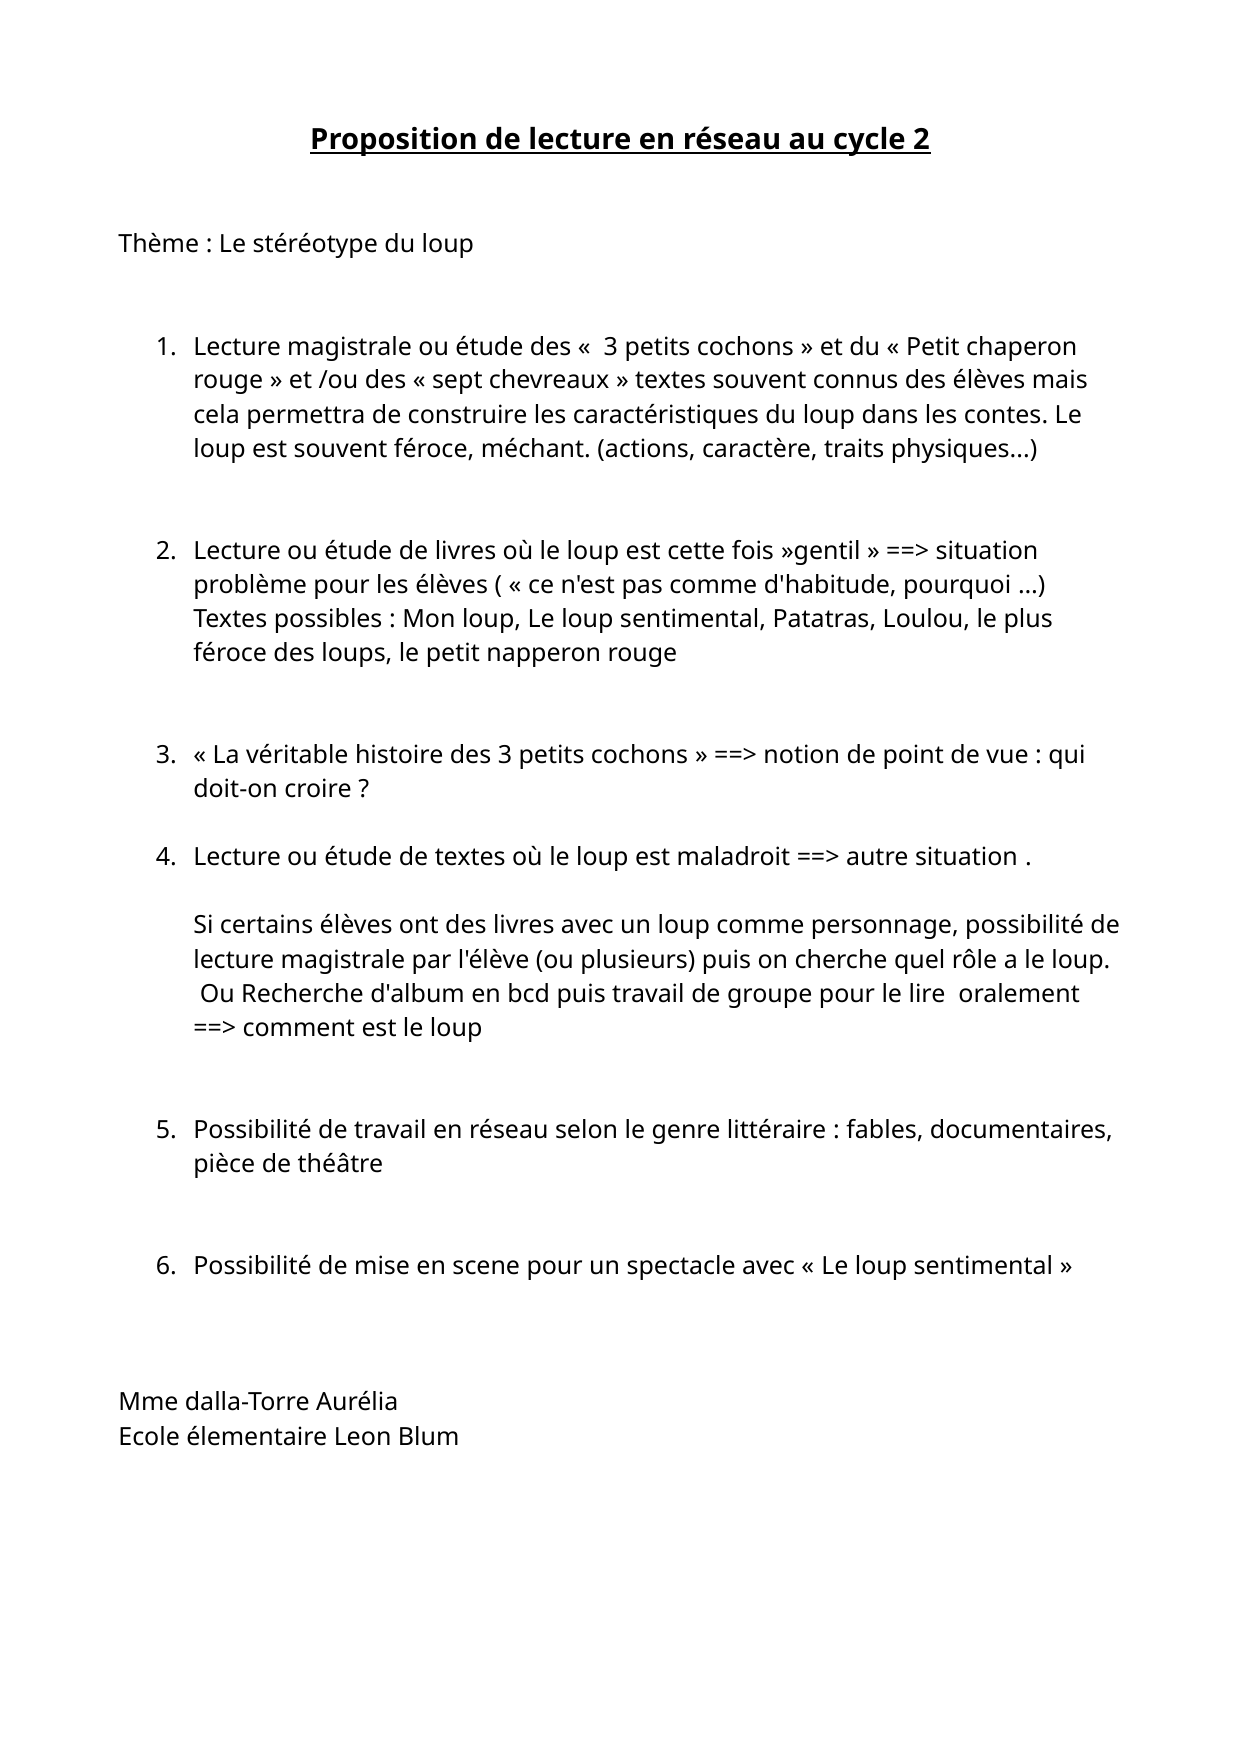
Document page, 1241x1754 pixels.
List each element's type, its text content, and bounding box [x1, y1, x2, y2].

text Ecole élementaire Leon Blum [118, 1418, 1122, 1452]
list Lecture magistrale ou étude des « 3 petits cochons » et du « Petit chaperon rouge » et /ou des « sept chevreaux » textes souvent connus des élèves mais cela permettra de construire les caractéristiques du loup dans les contes. Le loup est souvent féroce, méchant. (actions, caractère, traits physiques...) [156, 328, 1122, 464]
list Si certains élèves ont des livres avec un loup comme personnage, possibilité de lecture magistrale par l'élève (ou plusieurs) puis on cherche quel rôle a le loup. [156, 907, 1122, 975]
list Textes possibles : Mon loup, Le loup sentimental, Patatras, Loulou, le plus féroce des loups, le petit napperon rouge [156, 601, 1122, 669]
list Possibilité de mise en scene pour un spectacle avec « Le loup sentimental » [156, 1248, 1122, 1282]
text Mme dalla-Torre Aurélia [118, 1384, 1122, 1418]
list Lecture ou étude de livres où le loup est cette fois »gentil » ==> situation problème pour les élèves ( « ce n'est pas comme d'habitude, pourquoi …) [156, 532, 1122, 601]
list Lecture ou étude de textes où le loup est maladroit ==> autre situation . [156, 839, 1122, 873]
text Proposition de lecture en réseau au cycle 2 [118, 118, 1122, 158]
list Possibilité de travail en réseau selon le genre littéraire : fables, documentaires, pièce de théâtre [156, 1112, 1122, 1180]
text Thème : Le stéréotype du loup [118, 226, 1122, 260]
list Ou Recherche d'album en bcd puis travail de groupe pour le lire oralement ==> comment est le loup [156, 975, 1122, 1043]
list « La véritable histoire des 3 petits cochons » ==> notion de point de vue : qui doit-on croire ? [156, 737, 1122, 805]
